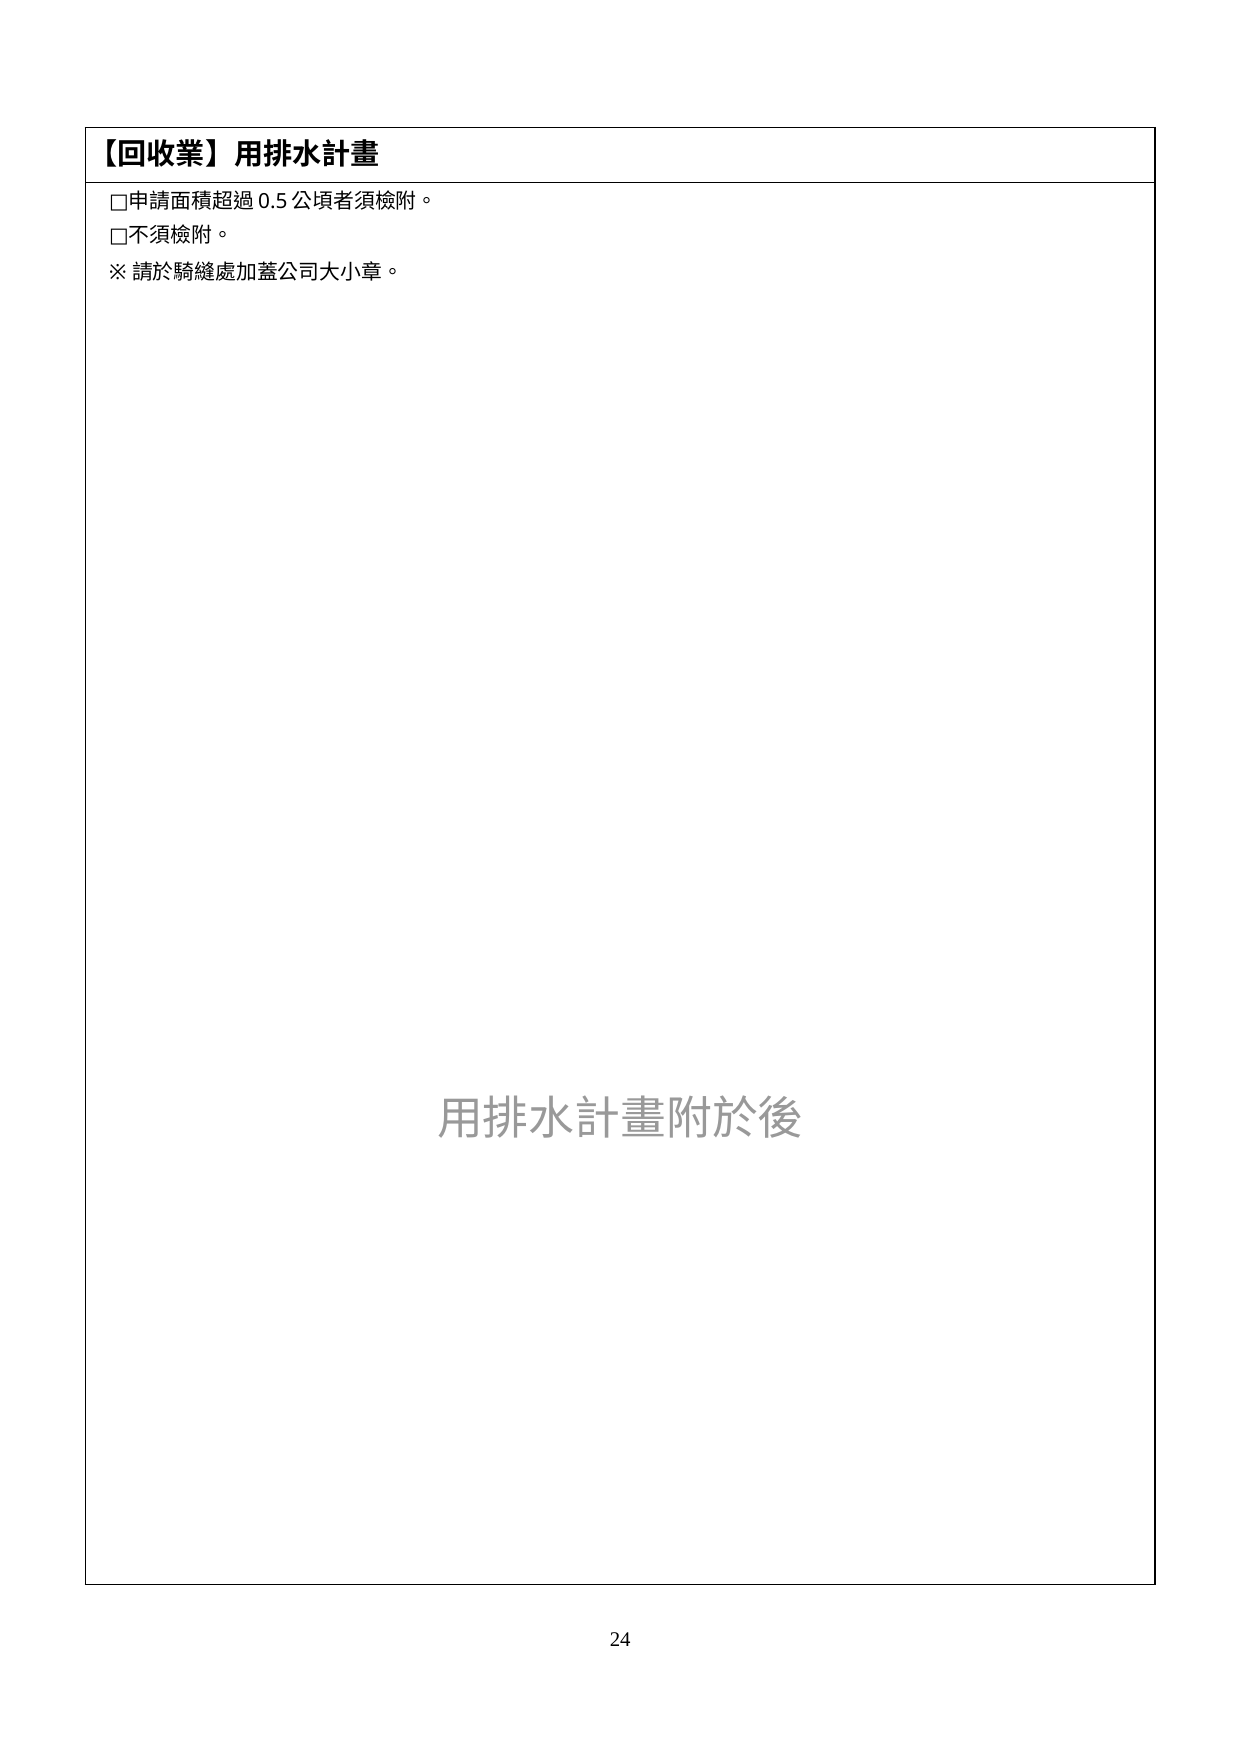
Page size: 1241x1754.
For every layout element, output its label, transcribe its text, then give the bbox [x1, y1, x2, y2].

table_cell □申請面積超過0.5公頃者須檢附。 □不須檢附。 ※ 請於騎縫處加蓋公司大小章。 用排水計畫附於後 [86, 183, 1154, 1584]
table_header 【回收業】用排水計畫 [86, 128, 1154, 182]
